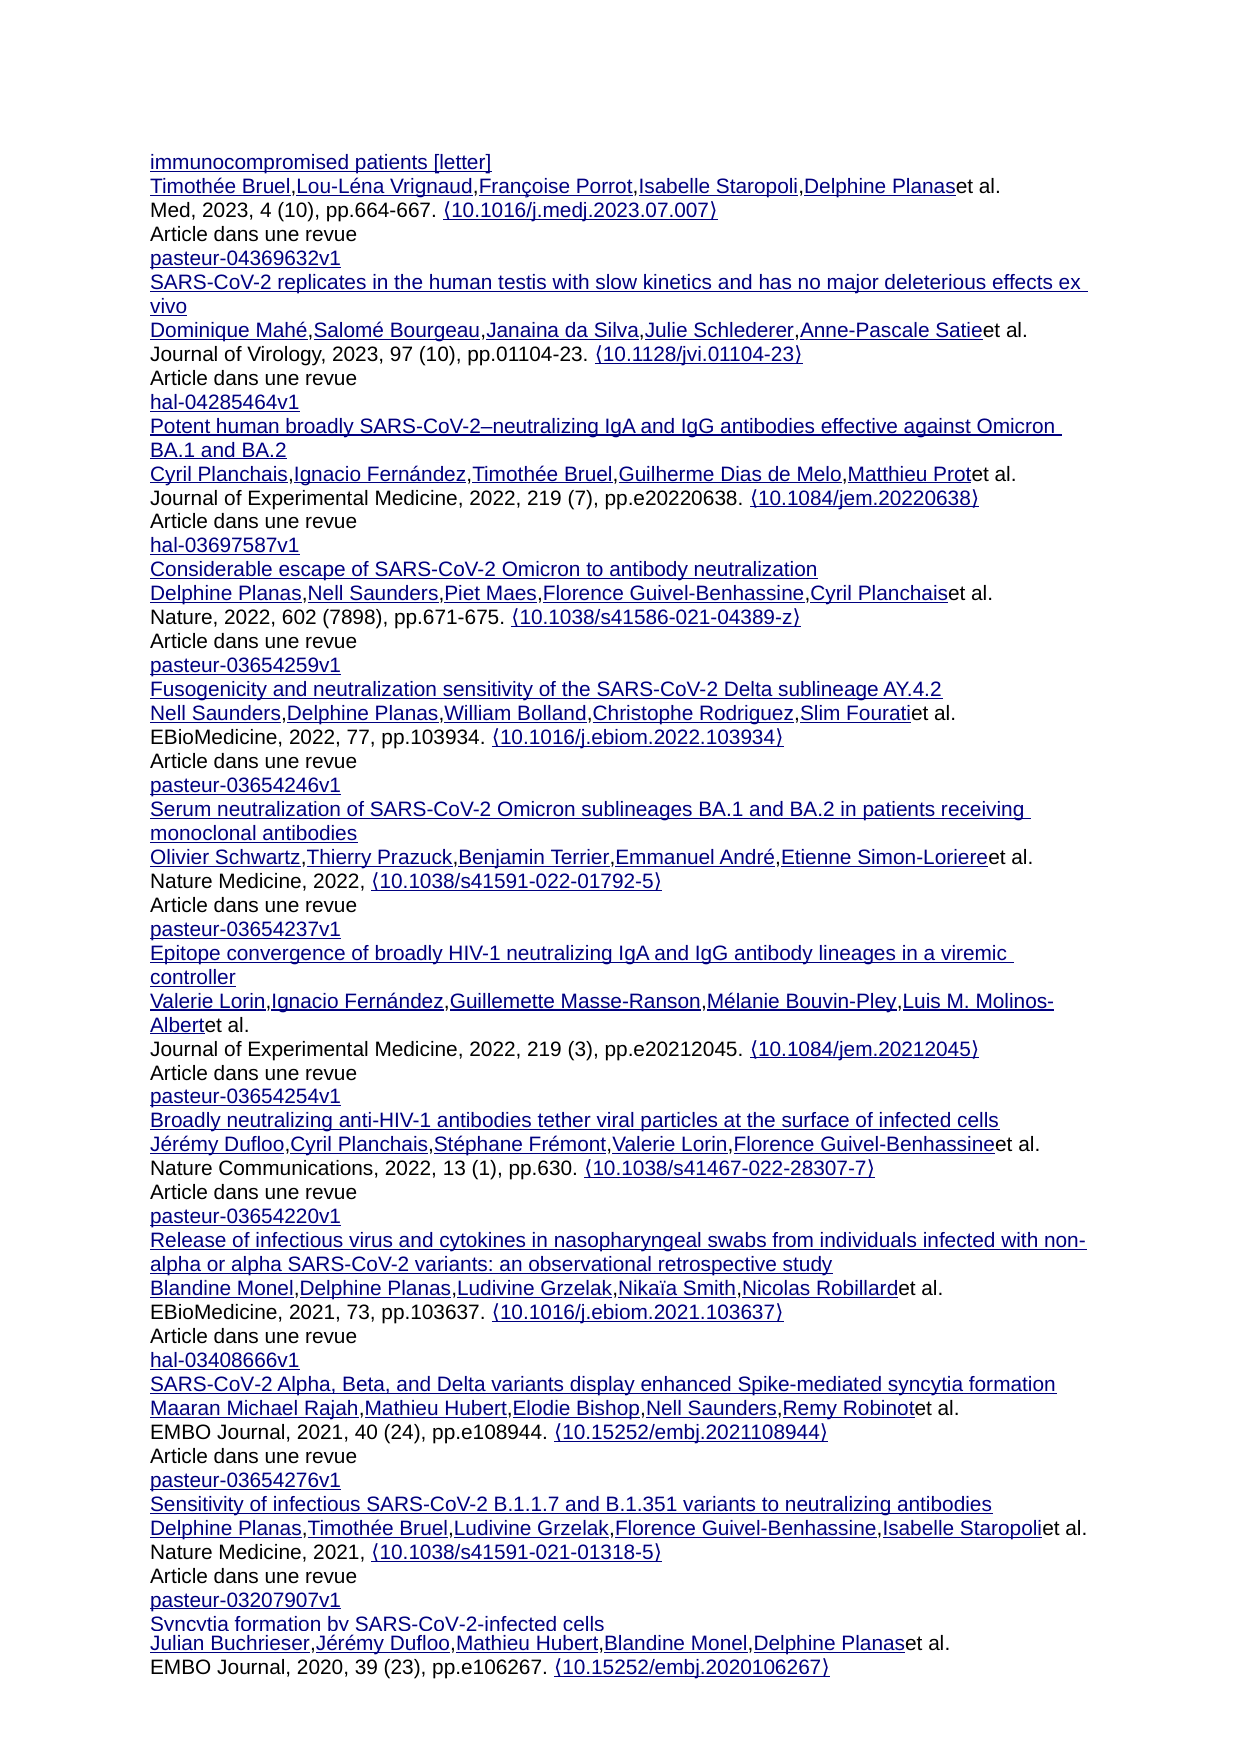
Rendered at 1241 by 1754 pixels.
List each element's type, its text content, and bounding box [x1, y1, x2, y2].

table_cell Release of infectious virus and cytokines in nasopharyngeal swabs from individuals infected with non-alpha or alpha SARS-CoV-2 variants: an observational retrospective study Blandine Monel,Delphine Planas,Ludivine Grzelak,Nikaïa Smith,Nicolas Robillardet al. EBioMedicine, 2021, 73, pp.103637. ⟨10.1016/j.ebiom.2021.103637⟩ Article dans une revue hal-03408666v1 [150, 1228, 1090, 1372]
table_cell Serum neutralization of SARS-CoV-2 Omicron sublineages BA.1 and BA.2 in patients receiving monoclonal antibodies Olivier Schwartz,Thierry Prazuck,Benjamin Terrier,Emmanuel André,Etienne Simon-Loriereet al. Nature Medicine, 2022, ⟨10.1038/s41591-022-01792-5⟩ Article dans une revue pasteur-03654237v1 [150, 797, 1090, 941]
table_cell Fusogenicity and neutralization sensitivity of the SARS-CoV-2 Delta sublineage AY.4.2 Nell Saunders,Delphine Planas,William Bolland,Christophe Rodriguez,Slim Fouratiet al. EBioMedicine, 2022, 77, pp.103934. ⟨10.1016/j.ebiom.2022.103934⟩ Article dans une revue pasteur-03654246v1 [150, 677, 1090, 797]
table_cell Potent human broadly SARS-CoV-2–neutralizing IgA and IgG antibodies effective against Omicron BA.1 and BA.2 Cyril Planchais,Ignacio Fernández,Timothée Bruel,Guilherme Dias de Melo,Matthieu Protet al. Journal of Experimental Medicine, 2022, 219 (7), pp.e20220638. ⟨10.1084/jem.20220638⟩ Article dans une revue hal-03697587v1 [150, 414, 1090, 557]
table_cell Epitope convergence of broadly HIV-1 neutralizing IgA and IgG antibody lineages in a viremic controller Valerie Lorin,Ignacio Fernández,Guillemette Masse-Ranson,Mélanie Bouvin-Pley,Luis M. Molinos-Albertet al. Journal of Experimental Medicine, 2022, 219 (3), pp.e20212045. ⟨10.1084/jem.20212045⟩ Article dans une revue pasteur-03654254v1 [150, 941, 1090, 1108]
table_cell Broadly neutralizing anti-HIV-1 antibodies tether viral particles at the surface of infected cells Jérémy Dufloo,Cyril Planchais,Stéphane Frémont,Valerie Lorin,Florence Guivel-Benhassineet al. Nature Communications, 2022, 13 (1), pp.630. ⟨10.1038/s41467-022-28307-7⟩ Article dans une revue pasteur-03654220v1 [150, 1108, 1090, 1228]
table_cell Syncytia formation by SARS‐CoV‐2‐infected cells Julian Buchrieser,Jérémy Dufloo,Mathieu Hubert,Blandine Monel,Delphine Planaset al. EMBO Journal, 2020, 39 (23), pp.e106267. ⟨10.15252/embj.2020106267⟩ [150, 1611, 1090, 1679]
table_cell Sensitivity of infectious SARS-CoV-2 B.1.1.7 and B.1.351 variants to neutralizing antibodies Delphine Planas,Timothée Bruel,Ludivine Grzelak,Florence Guivel-Benhassine,Isabelle Staropoliet al. Nature Medicine, 2021, ⟨10.1038/s41591-021-01318-5⟩ Article dans une revue pasteur-03207907v1 [150, 1492, 1090, 1611]
table_cell Considerable escape of SARS-CoV-2 Omicron to antibody neutralization Delphine Planas,Nell Saunders,Piet Maes,Florence Guivel-Benhassine,Cyril Planchaiset al. Nature, 2022, 602 (7898), pp.671-675. ⟨10.1038/s41586-021-04389-z⟩ Article dans une revue pasteur-03654259v1 [150, 557, 1090, 677]
table_cell Sotrovimab therapy elicits antiviral activities against Omicron BQ.1.1 and XBB.1.5 in sera of immunocompromised patients [letter] Timothée Bruel,Lou-Léna Vrignaud,Françoise Porrot,Isabelle Staropoli,Delphine Planaset al. Med, 2023, 4 (10), pp.664-667. ⟨10.1016/j.medj.2023.07.007⟩ Article dans une revue pasteur-04369632v1 [150, 150, 1090, 270]
table_cell SARS‐CoV‐2 Alpha, Beta, and Delta variants display enhanced Spike‐mediated syncytia formation Maaran Michael Rajah,Mathieu Hubert,Elodie Bishop,Nell Saunders,Remy Robinotet al. EMBO Journal, 2021, 40 (24), pp.e108944. ⟨10.15252/embj.2021108944⟩ Article dans une revue pasteur-03654276v1 [150, 1372, 1090, 1492]
table_cell SARS-CoV-2 replicates in the human testis with slow kinetics and has no major deleterious effects ex vivo Dominique Mahé,Salomé Bourgeau,Janaina da Silva,Julie Schlederer,Anne-Pascale Satieet al. Journal of Virology, 2023, 97 (10), pp.01104-23. ⟨10.1128/jvi.01104-23⟩ Article dans une revue hal-04285464v1 [150, 270, 1090, 413]
